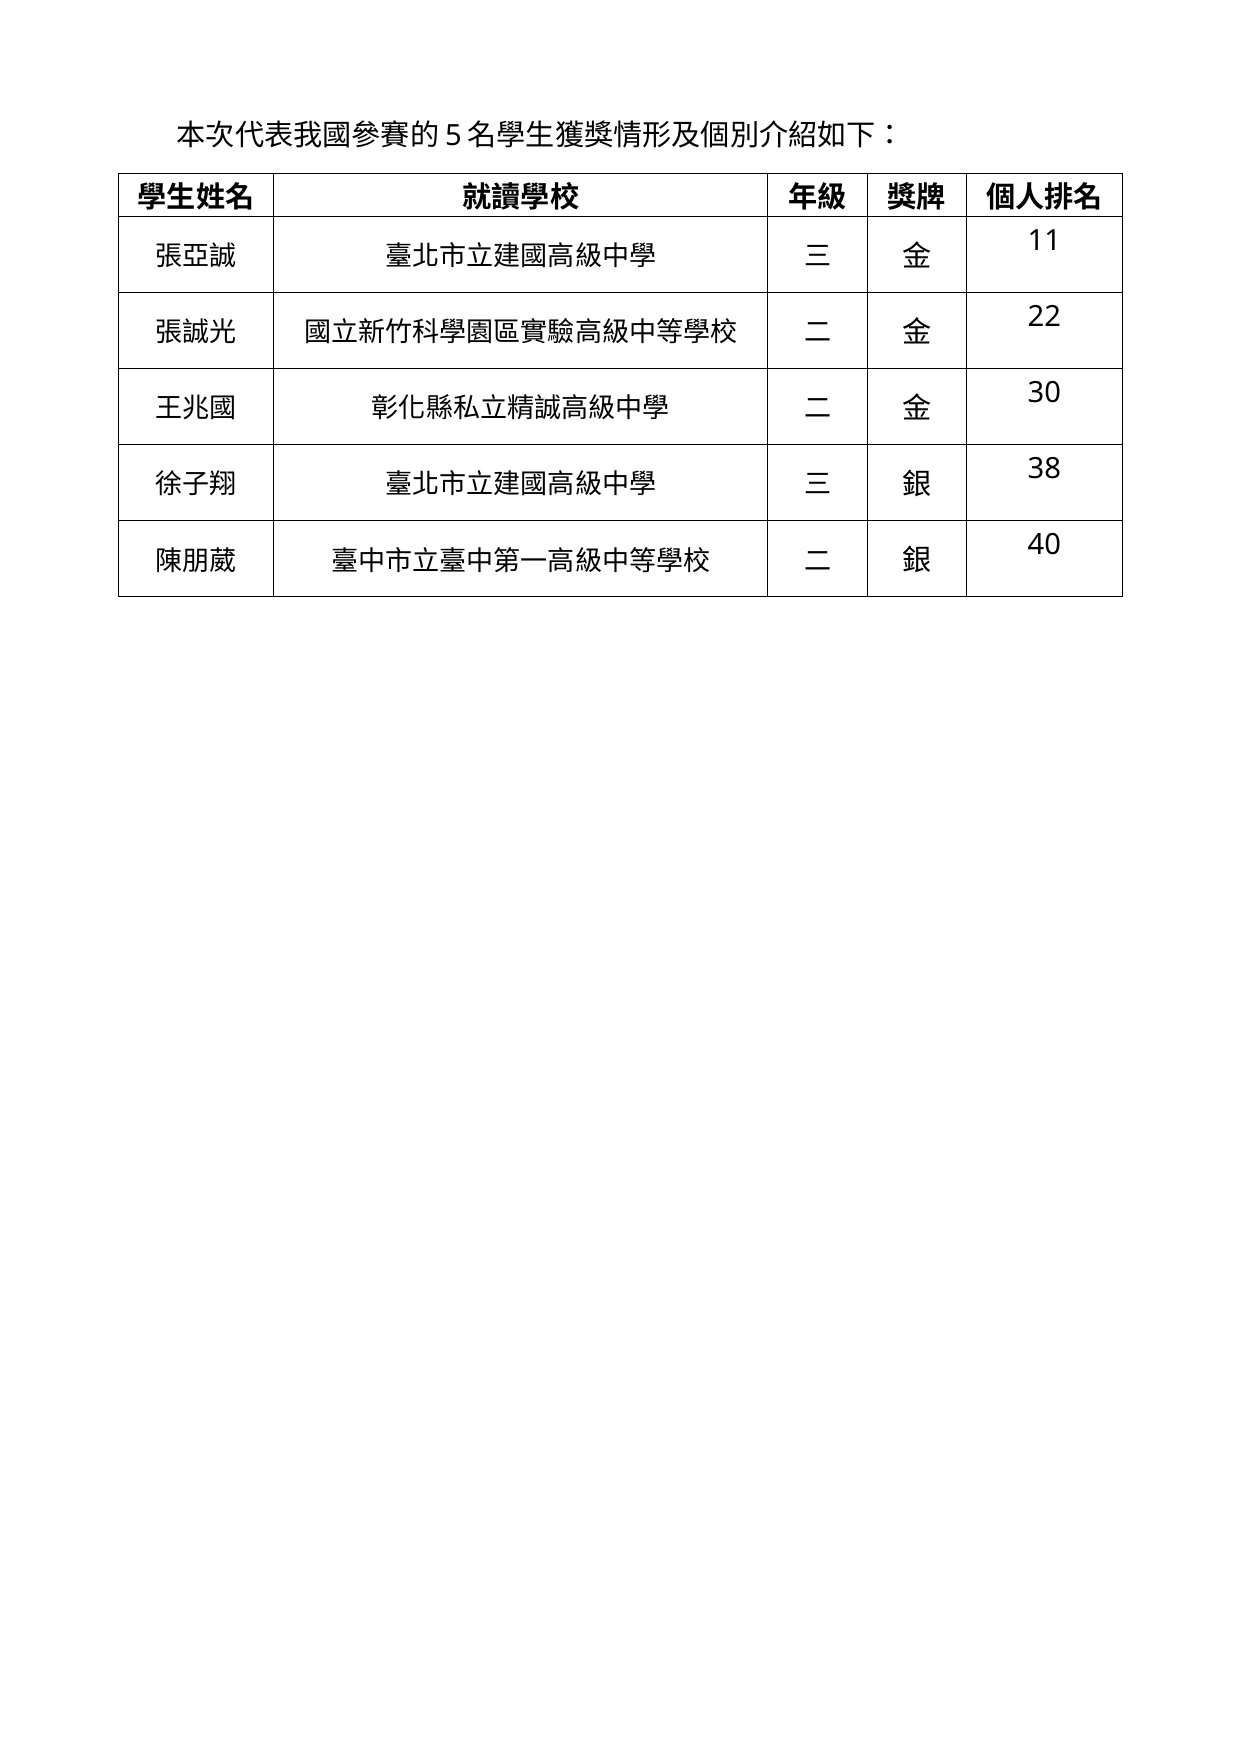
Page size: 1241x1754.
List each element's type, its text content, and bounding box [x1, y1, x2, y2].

table_cell 二 [768, 521, 867, 596]
table_header 獎牌 [868, 174, 966, 216]
table_header 就讀學校 [274, 174, 767, 216]
table_cell 張亞誠 [119, 217, 273, 292]
table_cell 三 [768, 217, 867, 292]
table_cell 彰化縣私立精誠高級中學 [274, 369, 767, 444]
table_header 個人排名 [967, 174, 1122, 216]
table_cell 金 [868, 369, 966, 444]
table_header 學生姓名 [119, 174, 273, 216]
table_cell 臺北市立建國高級中學 [274, 217, 767, 292]
table_cell 11 [967, 217, 1122, 292]
table_cell 王兆國 [119, 369, 273, 444]
table_cell 30 [967, 369, 1122, 444]
table_cell 銀 [868, 521, 966, 596]
table_cell 二 [768, 293, 867, 368]
table_cell 三 [768, 445, 867, 520]
table_cell 金 [868, 293, 966, 368]
table_cell 張誠光 [119, 293, 273, 368]
table_cell 38 [967, 445, 1122, 520]
table_cell 二 [768, 369, 867, 444]
table_cell 40 [967, 521, 1122, 596]
table_cell 銀 [868, 445, 966, 520]
table_cell 22 [967, 293, 1122, 368]
table_cell 國立新竹科學園區實驗高級中等學校 [274, 293, 767, 368]
table_header 年級 [768, 174, 867, 216]
table_cell 臺中市立臺中第一高級中等學校 [274, 521, 767, 596]
table_cell 陳朋葳 [119, 521, 273, 596]
table_cell 金 [868, 217, 966, 292]
text 本次代表我國參賽的5名學生獲獎情形及個別介紹如下： [118, 108, 1122, 154]
table_cell 臺北市立建國高級中學 [274, 445, 767, 520]
table_cell 徐子翔 [119, 445, 273, 520]
